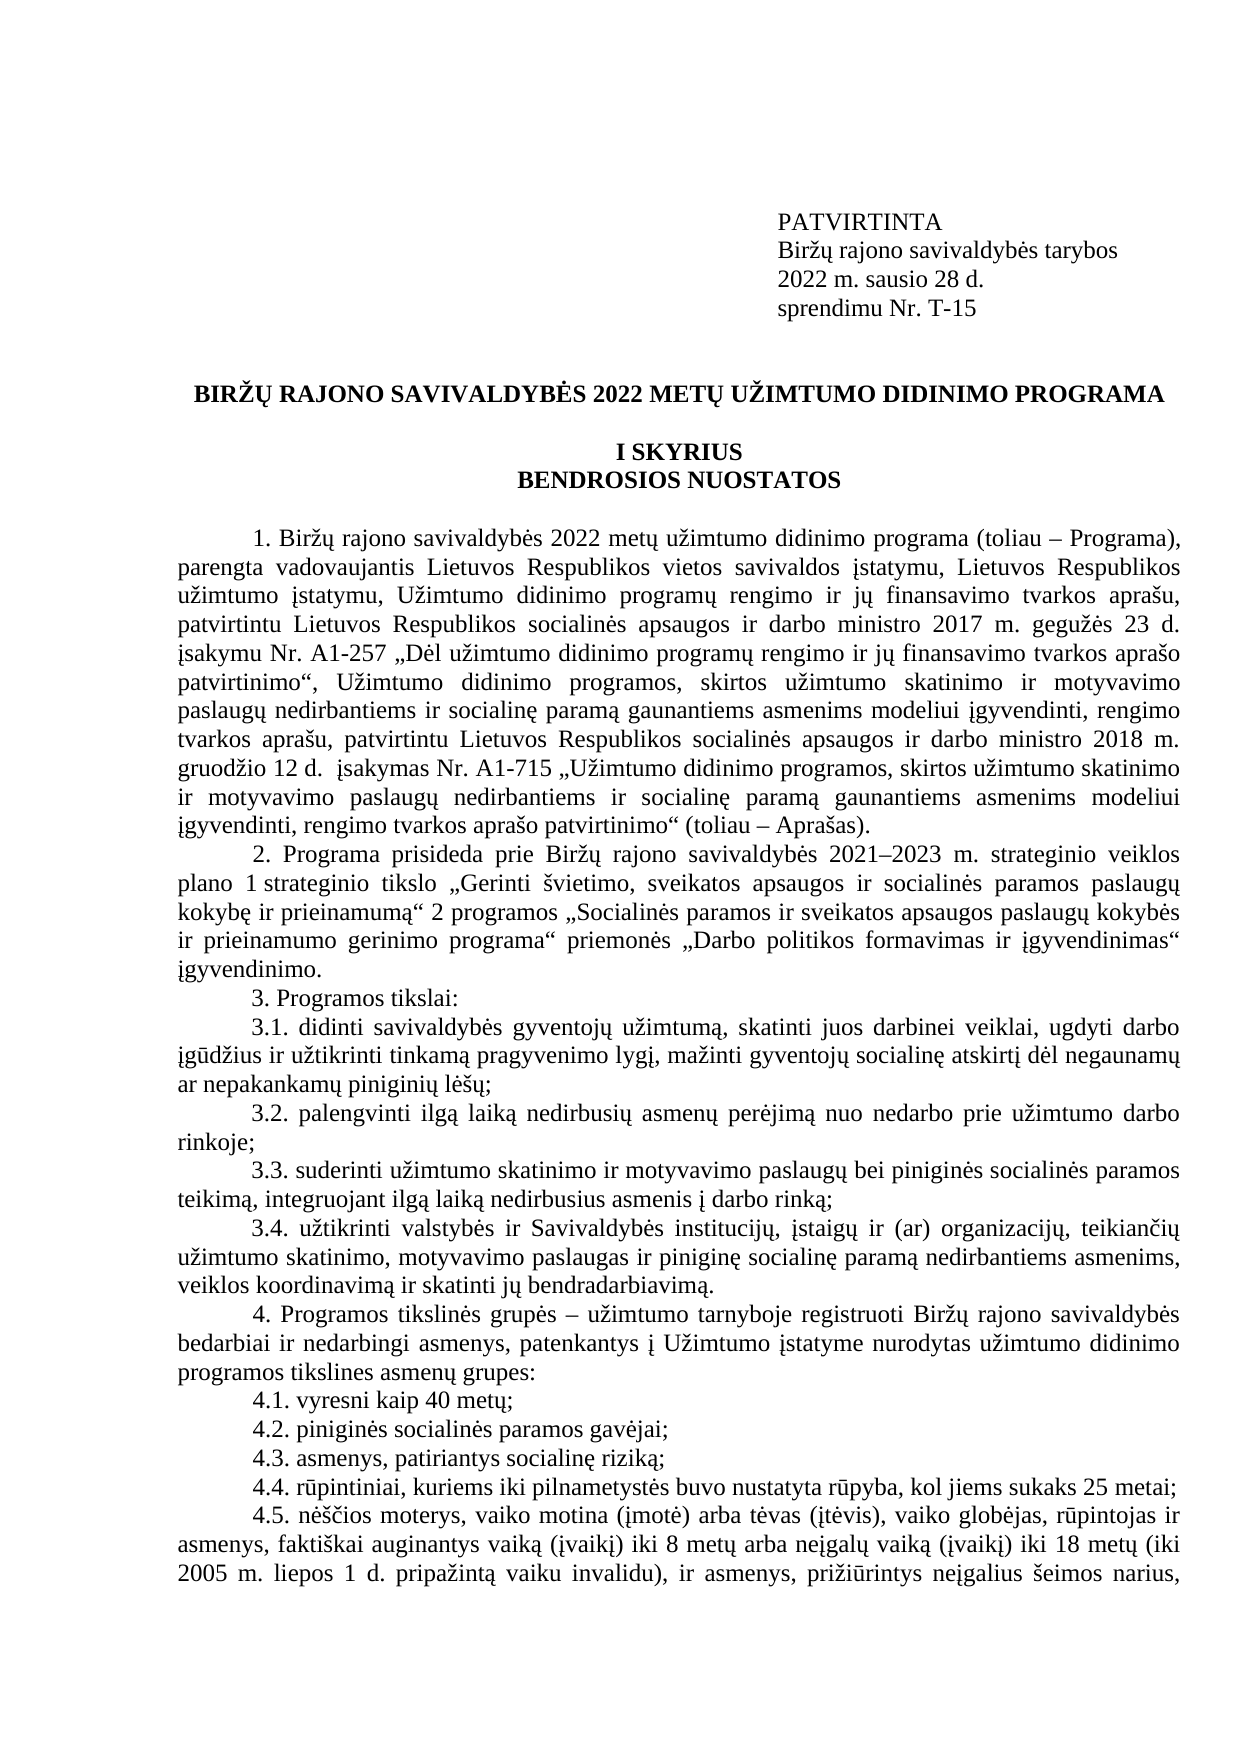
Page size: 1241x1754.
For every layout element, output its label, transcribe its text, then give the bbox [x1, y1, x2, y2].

text 2. Programa prisideda prie Biržų rajono savivaldybės 2021–2023 m. strateginio veiklos plano 1 strateginio tikslo „Gerinti švietimo, sveikatos apsaugos ir socialinės paramos paslaugų kokybę ir prieinamumą“ 2 programos „Socialinės paramos ir sveikatos apsaugos paslaugų kokybės ir prieinamumo gerinimo programa“ priemonės „Darbo politikos formavimas ir įgyvendinimas“ įgyvendinimo. [177, 839, 1181, 983]
text 4. Programos tikslinės grupės – užimtumo tarnyboje registruoti Biržų rajono savivaldybės bedarbiai ir nedarbingi asmenys, patenkantys į Užimtumo įstatyme nurodytas užimtumo didinimo programos tikslines asmenų grupes: [177, 1299, 1181, 1385]
text 4.1. vyresni kaip 40 metų; [177, 1385, 1181, 1414]
text 4.2. piniginės socialinės paramos gavėjai; [177, 1414, 1181, 1443]
text 3. Programos tikslai: [177, 983, 1181, 1012]
text 3.2. palengvinti ilgą laiką nedirbusių asmenų perėjimą nuo nedarbo prie užimtumo darbo rinkoje; [177, 1098, 1181, 1155]
text PATVIRTINTA [177, 207, 1181, 235]
text 2022 m. sausio 28 d. [177, 264, 1181, 293]
text 3.1. didinti savivaldybės gyventojų užimtumą, skatinti juos darbinei veiklai, ugdyti darbo įgūdžius ir užtikrinti tinkamą pragyvenimo lygį, mažinti gyventojų socialinę atskirtį dėl negaunamų ar nepakankamų piniginių lėšų; [177, 1012, 1181, 1098]
text BENDROSIOS NUOSTATOS [177, 465, 1181, 494]
text 3.4. užtikrinti valstybės ir Savivaldybės institucijų, įstaigų ir (ar) organizacijų, teikiančių užimtumo skatinimo, motyvavimo paslaugas ir piniginę socialinę paramą nedirbantiems asmenims, veiklos koordinavimą ir skatinti jų bendradarbiavimą. [177, 1213, 1181, 1299]
text I SKYRiUS [177, 437, 1181, 465]
text sprendimu Nr. T-15 [177, 293, 1181, 322]
text 4.4. rūpintiniai, kuriems iki pilnametystės buvo nustatyta rūpyba, kol jiems sukaks 25 metai; [177, 1472, 1181, 1500]
text 3.3. suderinti užimtumo skatinimo ir motyvavimo paslaugų bei piniginės socialinės paramos teikimą, integruojant ilgą laiką nedirbusius asmenis į darbo rinką; [177, 1155, 1181, 1213]
text Biržų rajono savivaldybės tarybos [177, 235, 1181, 264]
text 1. Biržų rajono savivaldybės 2022 metų užimtumo didinimo programa (toliau – Programa), parengta vadovaujantis Lietuvos Respublikos vietos savivaldos įstatymu, Lietuvos Respublikos užimtumo įstatymu, Užimtumo didinimo programų rengimo ir jų finansavimo tvarkos aprašu, patvirtintu Lietuvos Respublikos socialinės apsaugos ir darbo ministro 2017 m. gegužės 23 d. įsakymu Nr. A1-257 „Dėl užimtumo didinimo programų rengimo ir jų finansavimo tvarkos aprašo patvirtinimo“, Užimtumo didinimo programos, skirtos užimtumo skatinimo ir motyvavimo paslaugų nedirbantiems ir socialinę paramą gaunantiems asmenims modeliui įgyvendinti, rengimo tvarkos aprašu, patvirtintu Lietuvos Respublikos socialinės apsaugos ir darbo ministro 2018 m. gruodžio 12 d. įsakymas Nr. A1-715 „Užimtumo didinimo programos, skirtos užimtumo skatinimo ir motyvavimo paslaugų nedirbantiems ir socialinę paramą gaunantiems asmenims modeliui įgyvendinti, rengimo tvarkos aprašo patvirtinimo“ (toliau – Aprašas). [177, 523, 1181, 839]
text 4.3. asmenys, patiriantys socialinę riziką; [177, 1443, 1181, 1472]
text 4.5. nėščios moterys, vaiko motina (įmotė) arba tėvas (įtėvis), vaiko globėjas, rūpintojas ir asmenys, faktiškai auginantys vaiką (įvaikį) iki 8 metų arba neįgalų vaiką (įvaikį) iki 18 metų (iki 2005 m. liepos 1 d. pripažintą vaiku invalidu), ir asmenys, prižiūrintys neįgalius šeimos narius, [177, 1500, 1181, 1587]
text BIRŽŲ RAJONO SAVIVALDYBĖS 2022 METŲ UŽIMTUMO DIDINIMO PROGRAMA [177, 379, 1181, 408]
